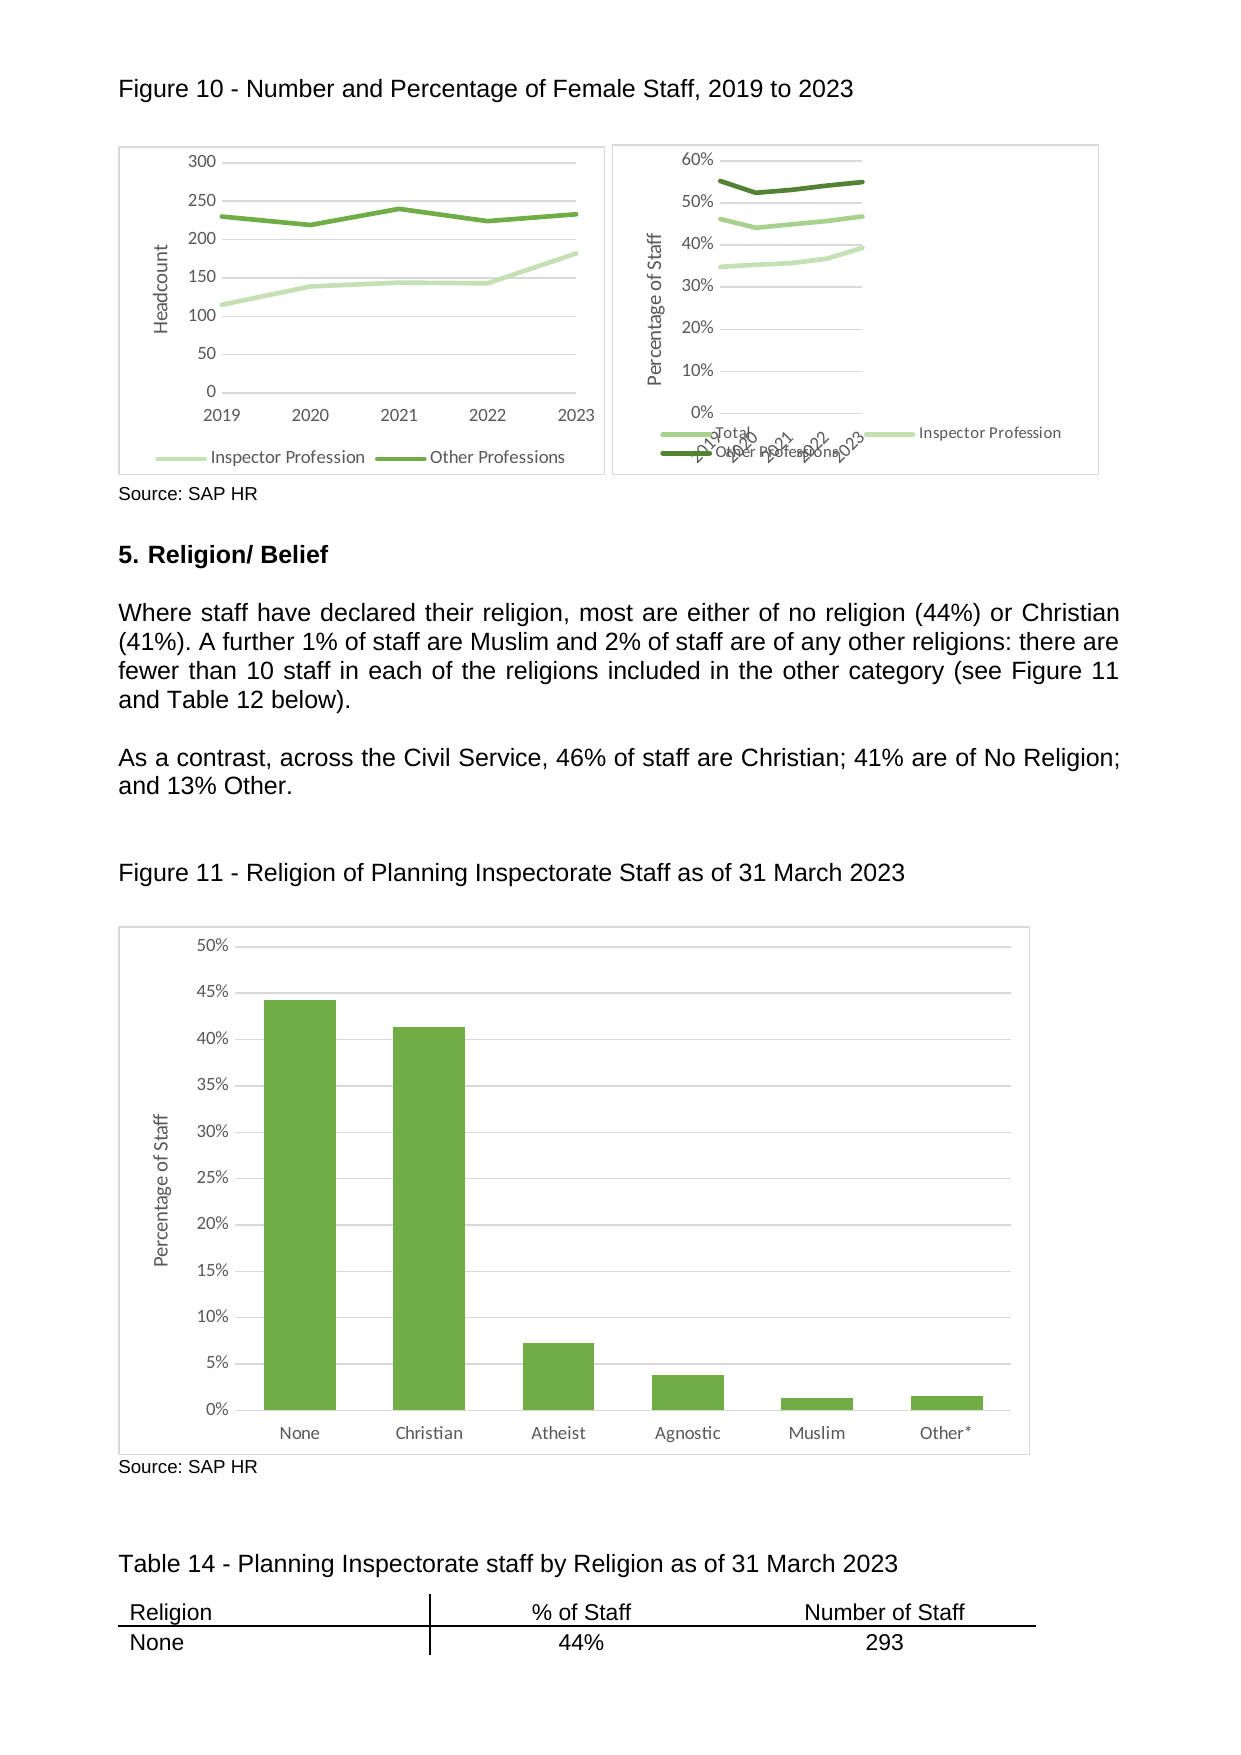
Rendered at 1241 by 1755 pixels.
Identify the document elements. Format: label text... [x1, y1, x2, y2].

table_header Number of Staff [733, 1594, 1036, 1625]
table_cell 293 [733, 1627, 1036, 1655]
text Source: SAP HR [118, 1455, 1122, 1477]
text Figure 10 - Number and Percentage of Female Staff, 2019 to 2023 [118, 74, 1122, 103]
table_cell None [118, 1627, 429, 1655]
text Table 14 - Planning Inspectorate staff by Religion as of 31 March 2023 [118, 1549, 1122, 1577]
table_header % of Staff [431, 1594, 732, 1625]
list Religion/ Belief [118, 541, 1122, 569]
text Source: SAP HR [118, 482, 1122, 504]
text Figure 11 - Religion of Planning Inspectorate Staff as of 31 March 2023 [118, 829, 1122, 887]
table_header Religion [118, 1594, 429, 1625]
text Where staff have declared their religion, most are either of no religion (44%) or Christian (41%). A further 1% of staff are Muslim and 2% of staff are of any other religions: there are fewer than 10 staff in each of the religions included in the other category (see Figure 11 and Table 12 below). [118, 598, 1122, 713]
table_cell 44% [431, 1627, 732, 1655]
text As a contrast, across the Civil Service, 46% of staff are Christian; 41% are of No Religion; and 13% Other. [118, 743, 1122, 800]
